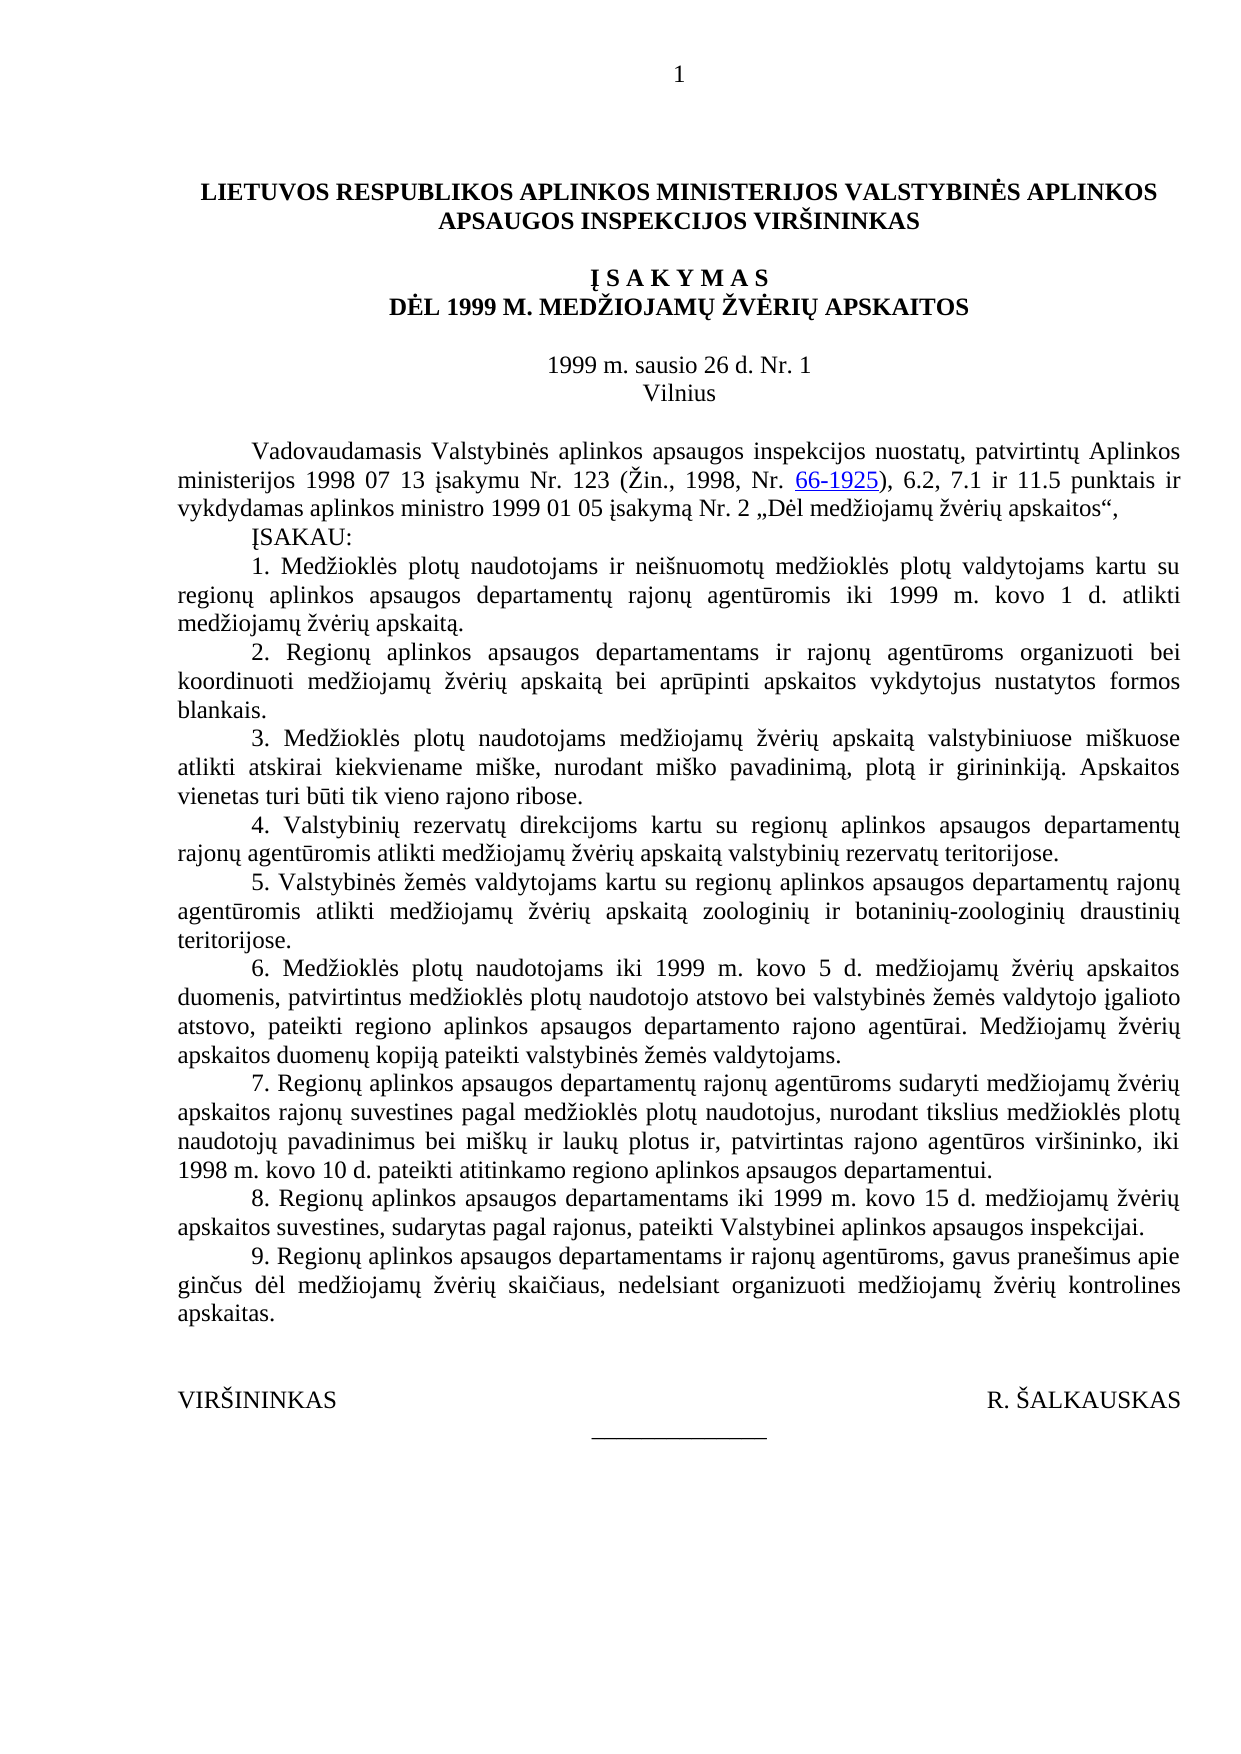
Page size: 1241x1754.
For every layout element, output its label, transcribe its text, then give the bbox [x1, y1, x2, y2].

text 7. Regionų aplinkos apsaugos departamentų rajonų agentūroms sudaryti medžiojamų žvėrių apskaitos rajonų suvestines pagal medžioklės plotų naudotojus, nurodant tikslius medžioklės plotų naudotojų pavadinimus bei miškų ir laukų plotus ir, patvirtintas rajono agentūros viršininko, iki 1998 m. kovo 10 d. pateikti atitinkamo regiono aplinkos apsaugos departamentui. [177, 1068, 1181, 1183]
text ______________ [177, 1413, 1181, 1442]
text 8. Regionų aplinkos apsaugos departamentams iki 1999 m. kovo 15 d. medžiojamų žvėrių apskaitos suvestines, sudarytas pagal rajonus, pateikti Valstybinei aplinkos apsaugos inspekcijai. [177, 1183, 1181, 1241]
text VIRŠININKAS R. ŠALKAUSKAS [177, 1385, 1181, 1413]
text 1999 m. sausio 26 d. Nr. 1 [177, 350, 1181, 378]
text 2. Regionų aplinkos apsaugos departamentams ir rajonų agentūroms organizuoti bei koordinuoti medžiojamų žvėrių apskaitą bei aprūpinti apskaitos vykdytojus nustatytos formos blankais. [177, 637, 1181, 723]
text Į S A K Y M A S [177, 263, 1181, 292]
text Vadovaudamasis Valstybinės aplinkos apsaugos inspekcijos nuostatų, patvirtintų Aplinkos ministerijos 1998 07 13 įsakymu Nr. 123 (Žin., 1998, Nr. 66-1925), 6.2, 7.1 ir 11.5 punktais ir vykdydamas aplinkos ministro 1999 01 05 įsakymą Nr. 2 „Dėl medžiojamų žvėrių apskaitos“, [177, 436, 1181, 522]
text 4. Valstybinių rezervatų direkcijoms kartu su regionų aplinkos apsaugos departamentų rajonų agentūromis atlikti medžiojamų žvėrių apskaitą valstybinių rezervatų teritorijose. [177, 810, 1181, 867]
text ĮSAKAU: [177, 522, 1181, 551]
text 1. Medžioklės plotų naudotojams ir neišnuomotų medžioklės plotų valdytojams kartu su regionų aplinkos apsaugos departamentų rajonų agentūromis iki 1999 m. kovo 1 d. atlikti medžiojamų žvėrių apskaitą. [177, 551, 1181, 637]
text 5. Valstybinės žemės valdytojams kartu su regionų aplinkos apsaugos departamentų rajonų agentūromis atlikti medžiojamų žvėrių apskaitą zoologinių ir botaninių-zoologinių draustinių teritorijose. [177, 867, 1181, 953]
text 3. Medžioklės plotų naudotojams medžiojamų žvėrių apskaitą valstybiniuose miškuose atlikti atskirai kiekviename miške, nurodant miško pavadinimą, plotą ir girininkiją. Apskaitos vienetas turi būti tik vieno rajono ribose. [177, 723, 1181, 810]
text Vilnius [177, 378, 1181, 407]
text DĖL 1999 M. MEDŽIOJAMŲ ŽVĖRIŲ APSKAITOS [177, 292, 1181, 321]
text 6. Medžioklės plotų naudotojams iki 1999 m. kovo 5 d. medžiojamų žvėrių apskaitos duomenis, patvirtintus medžioklės plotų naudotojo atstovo bei valstybinės žemės valdytojo įgalioto atstovo, pateikti regiono aplinkos apsaugos departamento rajono agentūrai. Medžiojamų žvėrių apskaitos duomenų kopiją pateikti valstybinės žemės valdytojams. [177, 953, 1181, 1068]
text 9. Regionų aplinkos apsaugos departamentams ir rajonų agentūroms, gavus pranešimus apie ginčus dėl medžiojamų žvėrių skaičiaus, nedelsiant organizuoti medžiojamų žvėrių kontrolines apskaitas. [177, 1241, 1181, 1327]
text LIETUVOS RESPUBLIKOS APLINKOS MINISTERIJOS VALSTYBINĖS APLINKOS APSAUGOS INSPEKCIJOS VIRŠININKAS [177, 177, 1181, 235]
